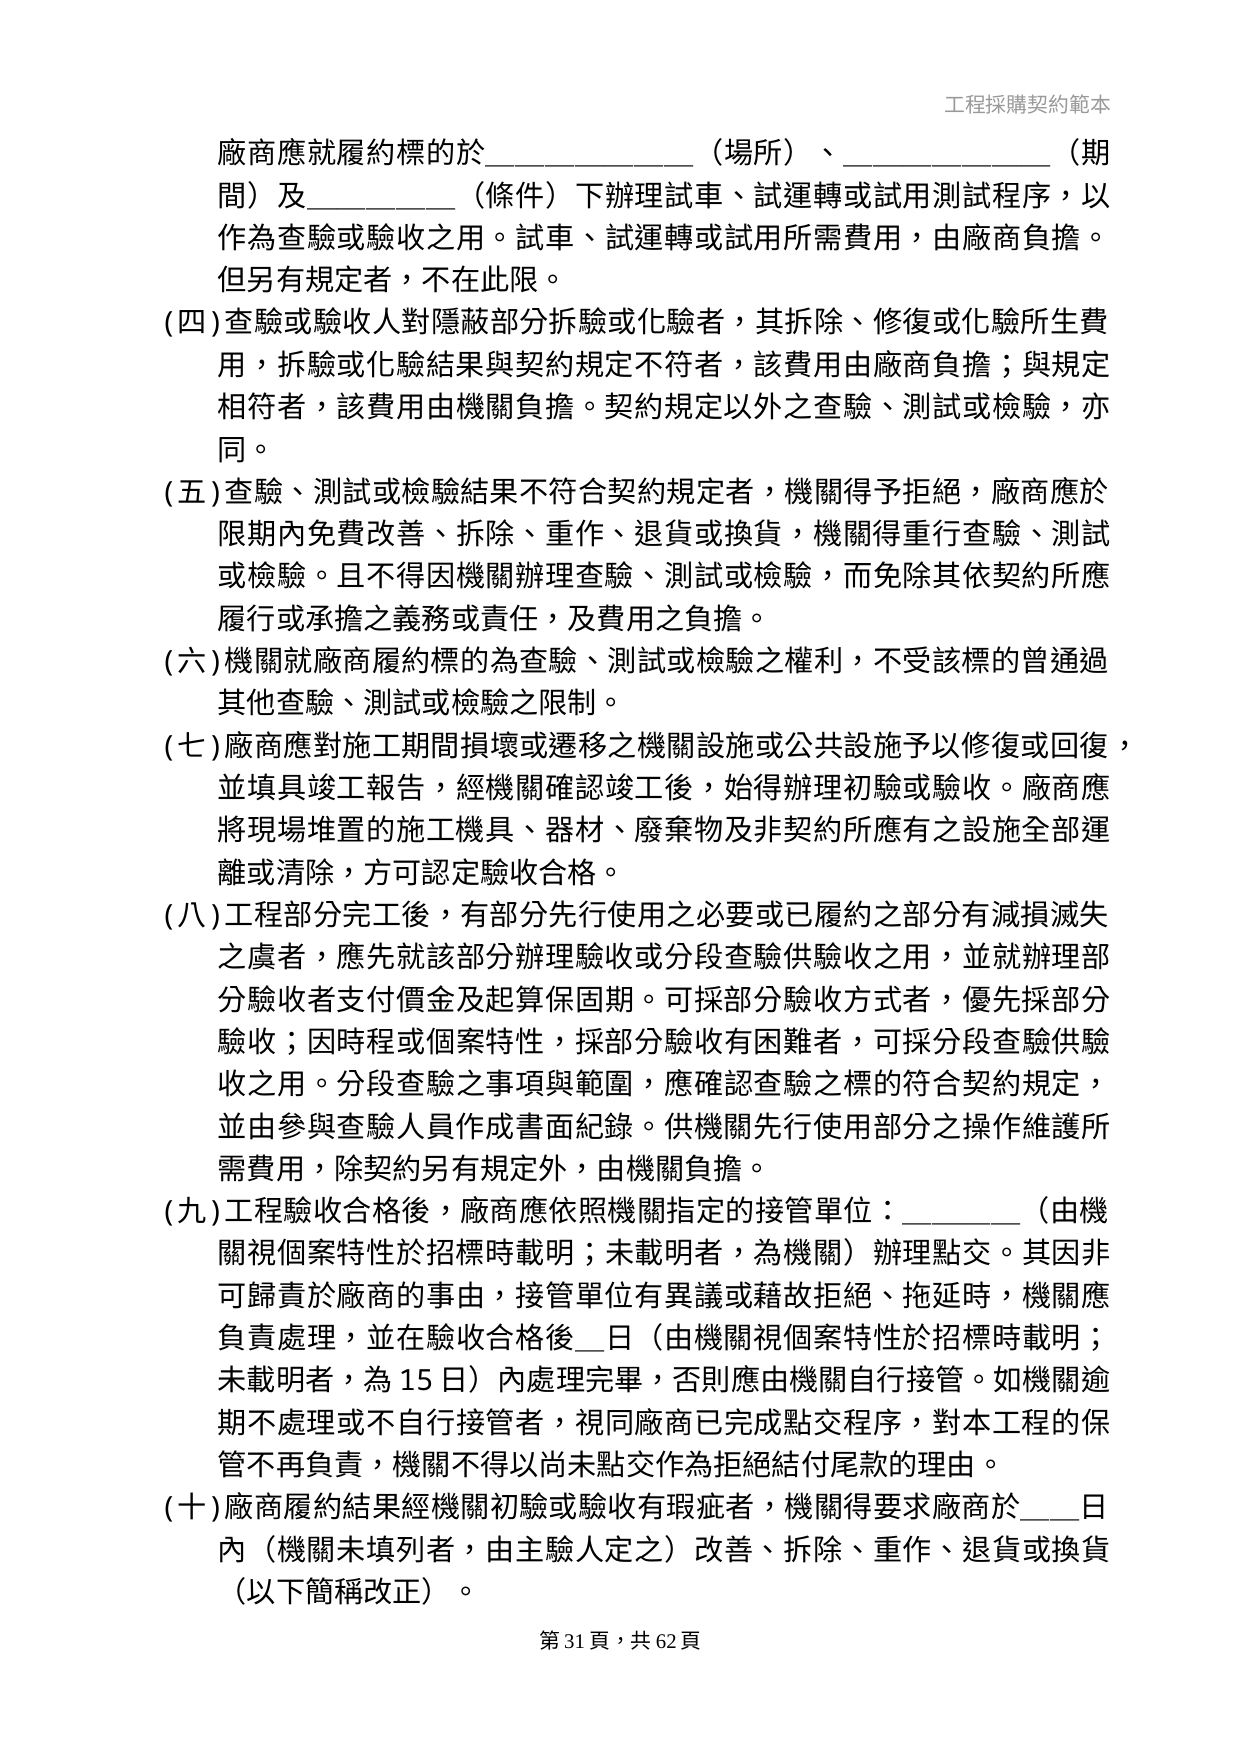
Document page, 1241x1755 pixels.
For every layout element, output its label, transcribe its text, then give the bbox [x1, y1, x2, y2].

text (九)工程驗收合格後，廠商應依照機關指定的接管單位：＿＿＿＿（由機關視個案特性於招標時載明；未載明者，為機關）辦理點交。其因非可歸責於廠商的事由，接管單位有異議或藉故拒絕、拖延時，機關應負責處理，並在驗收合格後＿日（由機關視個案特性於招標時載明；未載明者，為15日）內處理完畢，否則應由機關自行接管。如機關逾期不處理或不自行接管者，視同廠商已完成點交程序，對本工程的保管不再負責，機關不得以尚未點交作為拒絕結付尾款的理由。 [159, 1188, 1110, 1484]
text (十)廠商履約結果經機關初驗或驗收有瑕疵者，機關得要求廠商於＿＿日內（機關未填列者，由主驗人定之）改善、拆除、重作、退貨或換貨（以下簡稱改正）。 [159, 1484, 1110, 1611]
text 廠商應就履約標的於＿＿＿＿＿＿＿（場所）、＿＿＿＿＿＿＿（期間）及＿＿＿＿＿（條件）下辦理試車、試運轉或試用測試程序，以作為查驗或驗收之用。試車、試運轉或試用所需費用，由廠商負擔。但另有規定者，不在此限。 [217, 130, 1110, 299]
text (五)查驗、測試或檢驗結果不符合契約規定者，機關得予拒絕，廠商應於限期內免費改善、拆除、重作、退貨或換貨，機關得重行查驗、測試或檢驗。且不得因機關辦理查驗、測試或檢驗，而免除其依契約所應履行或承擔之義務或責任，及費用之負擔。 [159, 468, 1110, 638]
text (六)機關就廠商履約標的為查驗、測試或檢驗之權利，不受該標的曾通過其他查驗、測試或檢驗之限制。 [159, 638, 1110, 722]
text (四)查驗或驗收人對隱蔽部分拆驗或化驗者，其拆除、修復或化驗所生費用，拆驗或化驗結果與契約規定不符者，該費用由廠商負擔；與規定相符者，該費用由機關負擔。契約規定以外之查驗、測試或檢驗，亦同。 [159, 299, 1110, 468]
text (八)工程部分完工後，有部分先行使用之必要或已履約之部分有減損滅失之虞者，應先就該部分辦理驗收或分段查驗供驗收之用，並就辦理部分驗收者支付價金及起算保固期。可採部分驗收方式者，優先採部分驗收；因時程或個案特性，採部分驗收有困難者，可採分段查驗供驗收之用。分段查驗之事項與範圍，應確認查驗之標的符合契約規定，並由參與查驗人員作成書面紀錄。供機關先行使用部分之操作維護所需費用，除契約另有規定外，由機關負擔。 [159, 892, 1110, 1188]
text (七)廠商應對施工期間損壞或遷移之機關設施或公共設施予以修復或回復，並填具竣工報告，經機關確認竣工後，始得辦理初驗或驗收。廠商應將現場堆置的施工機具、器材、廢棄物及非契約所應有之設施全部運離或清除，方可認定驗收合格。 [159, 722, 1110, 892]
